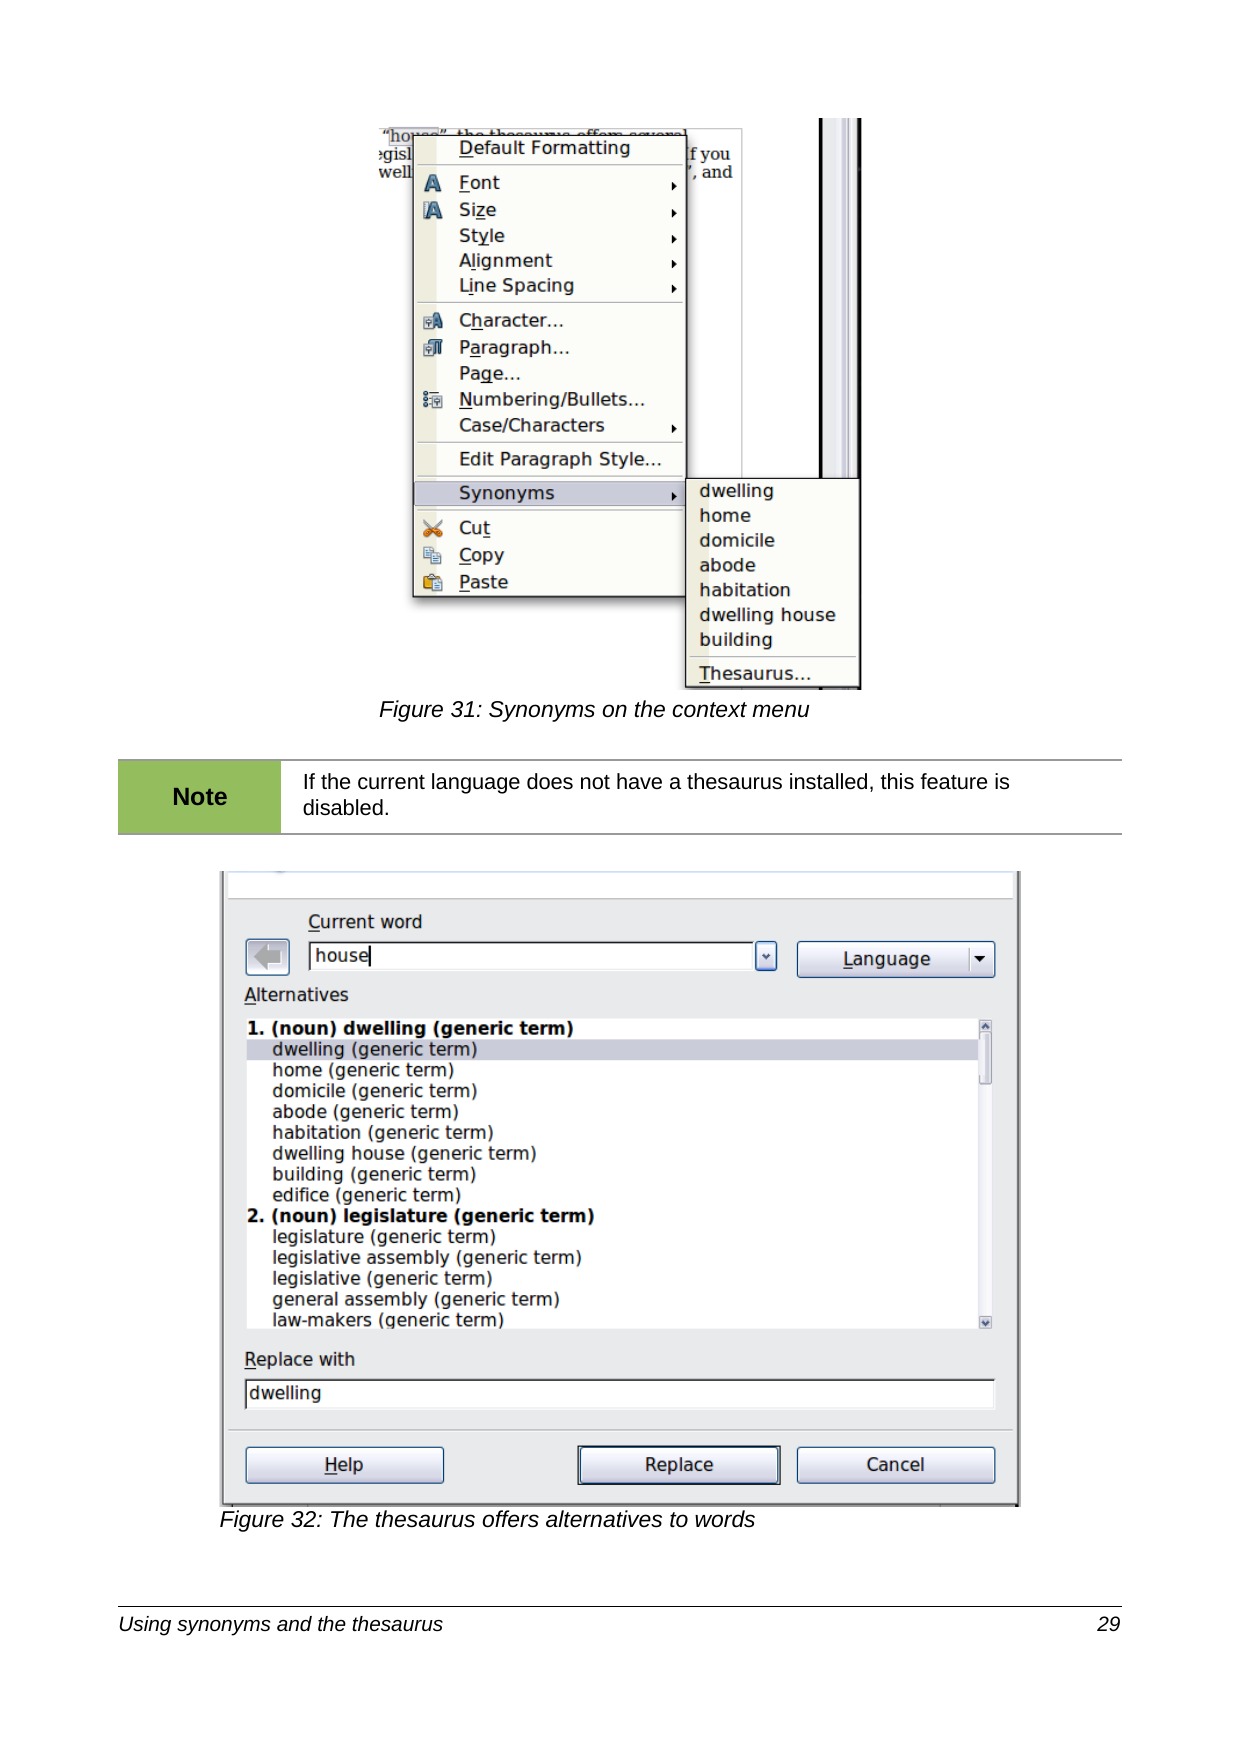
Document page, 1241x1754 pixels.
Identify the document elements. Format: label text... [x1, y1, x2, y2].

text Figure 32: The thesaurus offers alternatives to words [219, 1507, 1021, 1533]
picture [219, 871, 1021, 1507]
table_header If the current language does not have a thesaurus installed, this feature is disabled. [281, 761, 1122, 833]
text Figure 31: Synonyms on the context menu [379, 696, 861, 722]
picture [378, 118, 862, 690]
table_header Note [118, 761, 281, 833]
